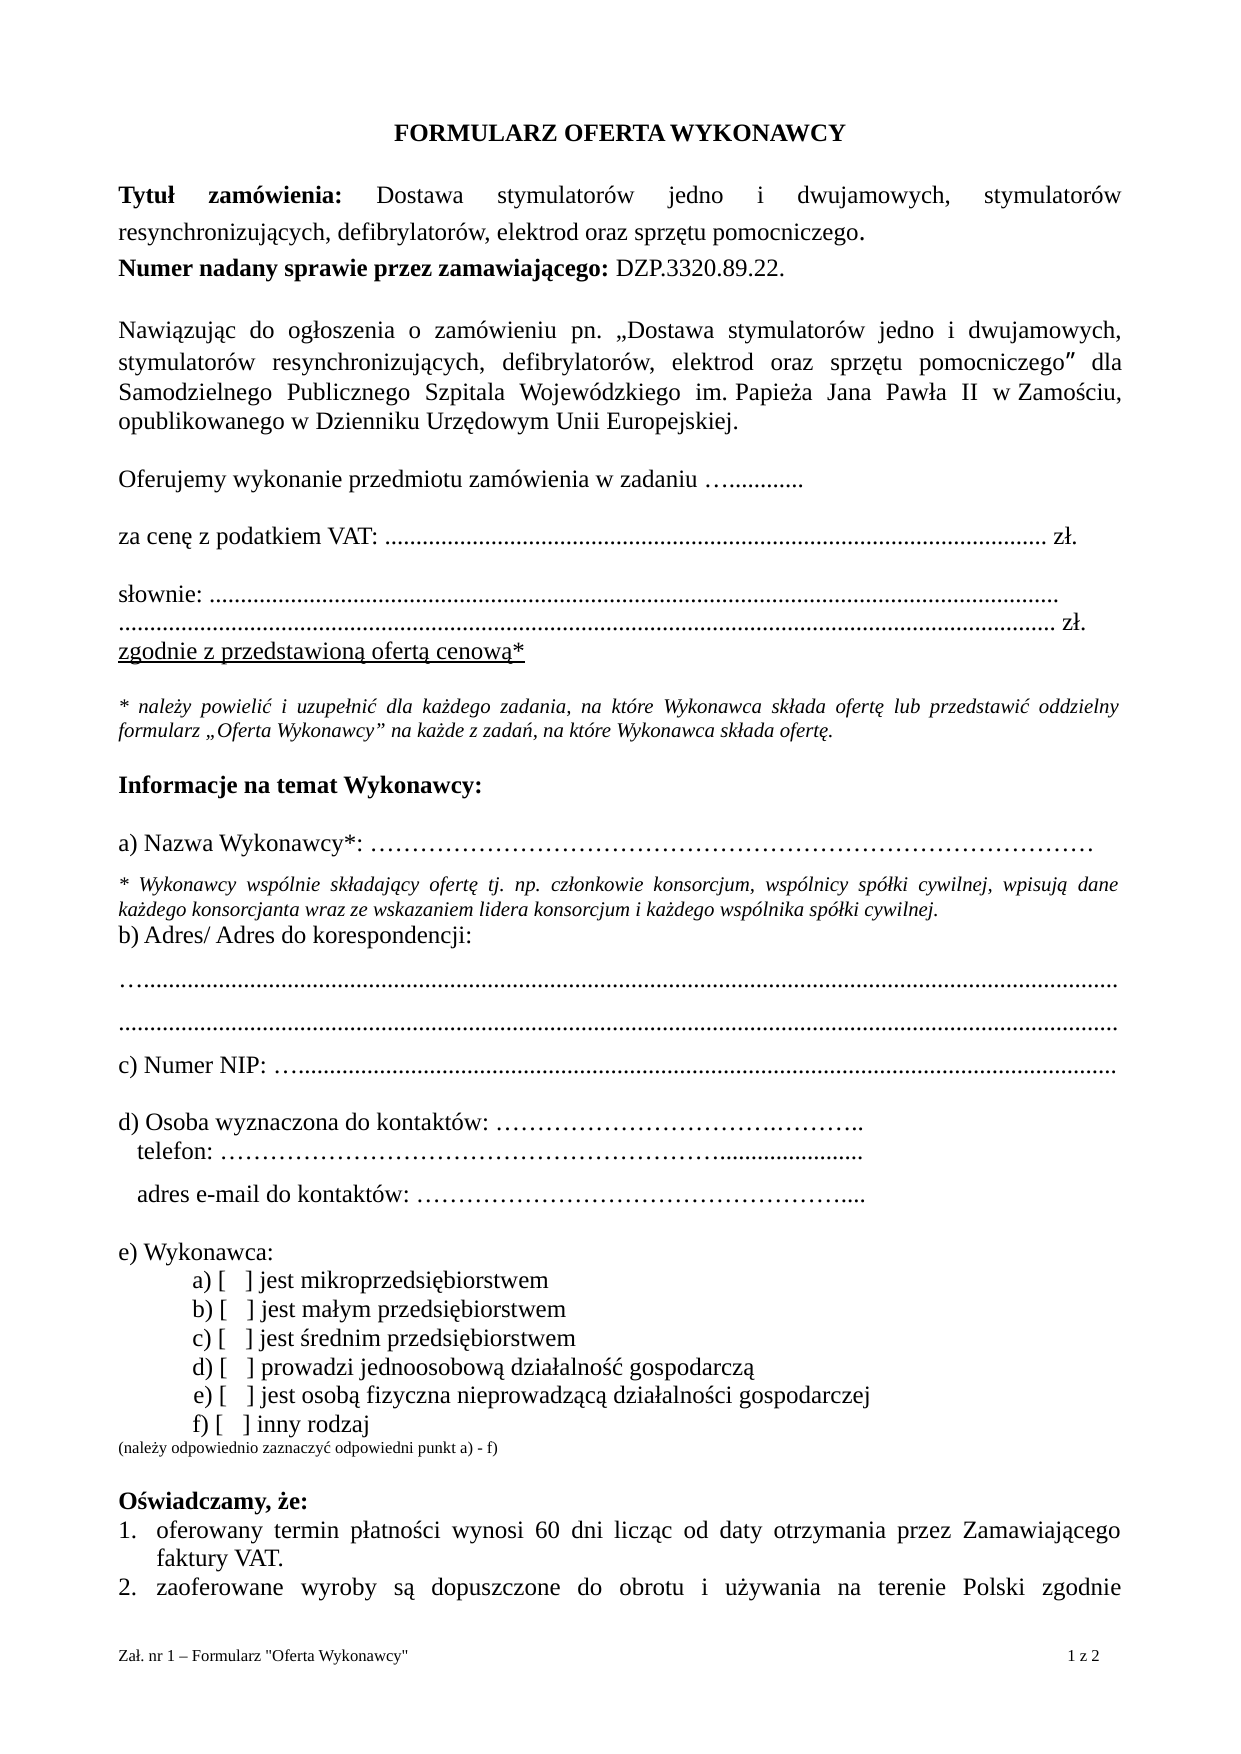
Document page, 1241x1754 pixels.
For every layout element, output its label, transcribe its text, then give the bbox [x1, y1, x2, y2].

text Oświadczamy, że: [118, 1486, 1122, 1515]
text d) Osoba wyznaczona do kontaktów: …………………………….……….. [118, 1107, 1122, 1136]
text FORMULARZ OFERTA WYKONAWCY [118, 118, 1122, 147]
text Numer nadany sprawie przez zamawiającego: DZP.3320.89.22. [118, 253, 1122, 282]
text c) Numer NIP: …................................................................................................................................... [118, 1050, 1122, 1079]
text Oferujemy wykonanie przedmiotu zamówienia w zadaniu …............ [118, 464, 1122, 492]
text * Wykonawcy wspólnie składający ofertę tj. np. członkowie konsorcjum, wspólnicy spółki cywilnej, wpisują dane każdego konsorcjanta wraz ze wskazaniem lidera konsorcjum i każdego wspólnika spółki cywilnej. [118, 872, 1122, 921]
text d) [ ] prowadzi jednoosobową działalność gospodarczą [118, 1352, 1122, 1381]
text * należy powielić i uzupełnić dla każdego zadania, na które Wykonawca składa ofertę lub przedstawić oddzielny formularz „Oferta Wykonawcy” na każde z zadań, na które Wykonawca składa ofertę. [118, 694, 1122, 742]
text słownie: ........................................................................................................................................ [118, 579, 1122, 607]
text adres e-mail do kontaktów: …………………………………………….... [118, 1179, 1122, 1208]
text a) Nazwa Wykonawcy*: …………………………………………………………………………… [118, 828, 1122, 857]
text Informacje na temat Wykonawcy: [118, 771, 1122, 799]
text za cenę z podatkiem VAT: .......................................................................................................... zł. [118, 521, 1122, 550]
list oferowany termin płatności wynosi 60 dni licząc od daty otrzymania przez Zamawiającego faktury VAT. [118, 1515, 1122, 1572]
text e) [ ] jest osobą fizyczna nieprowadzącą działalności gospodarczej [118, 1381, 1122, 1409]
text telefon: ……………………………………………………....................... [118, 1136, 1122, 1165]
text (należy odpowiednio zaznaczyć odpowiedni punkt a) - f) [118, 1438, 1122, 1457]
text a) [ ] jest mikroprzedsiębiorstwem [118, 1266, 1122, 1294]
text Tytuł zamówienia: Dostawa stymulatorów jedno i dwujamowych, stymulatorów resynchronizujących, defibrylatorów, elektrod oraz sprzętu pomocniczego. [118, 180, 1122, 248]
text Nawiązując do ogłoszenia o zamówieniu pn. „Dostawa stymulatorów jedno i dwujamowych, stymulatorów resynchronizujących, defibrylatorów, elektrod oraz sprzętu pomocniczego” dla Samodzielnego Publicznego Szpitala Wojewódzkiego im. Papieża Jana Pawła II w Zamościu, opublikowanego w Dzienniku Urzędowym Unii Europejskiej. [118, 315, 1122, 435]
text e) Wykonawca: [118, 1237, 1122, 1266]
text f) [ ] inny rodzaj [118, 1409, 1122, 1438]
text b) Adres/ Adres do korespondencji: …............................................................................................................................................................................................................................................................................................................................ [118, 921, 1122, 1036]
text zgodnie z przedstawioną ofertą cenową* [118, 636, 1122, 665]
text b) [ ] jest małym przedsiębiorstwem [118, 1294, 1122, 1323]
list zaoferowane wyroby są dopuszczone do obrotu i używania na terenie Polski zgodnie [118, 1572, 1122, 1601]
text ...................................................................................................................................................... zł. [118, 607, 1122, 636]
text c) [ ] jest średnim przedsiębiorstwem [118, 1323, 1122, 1352]
